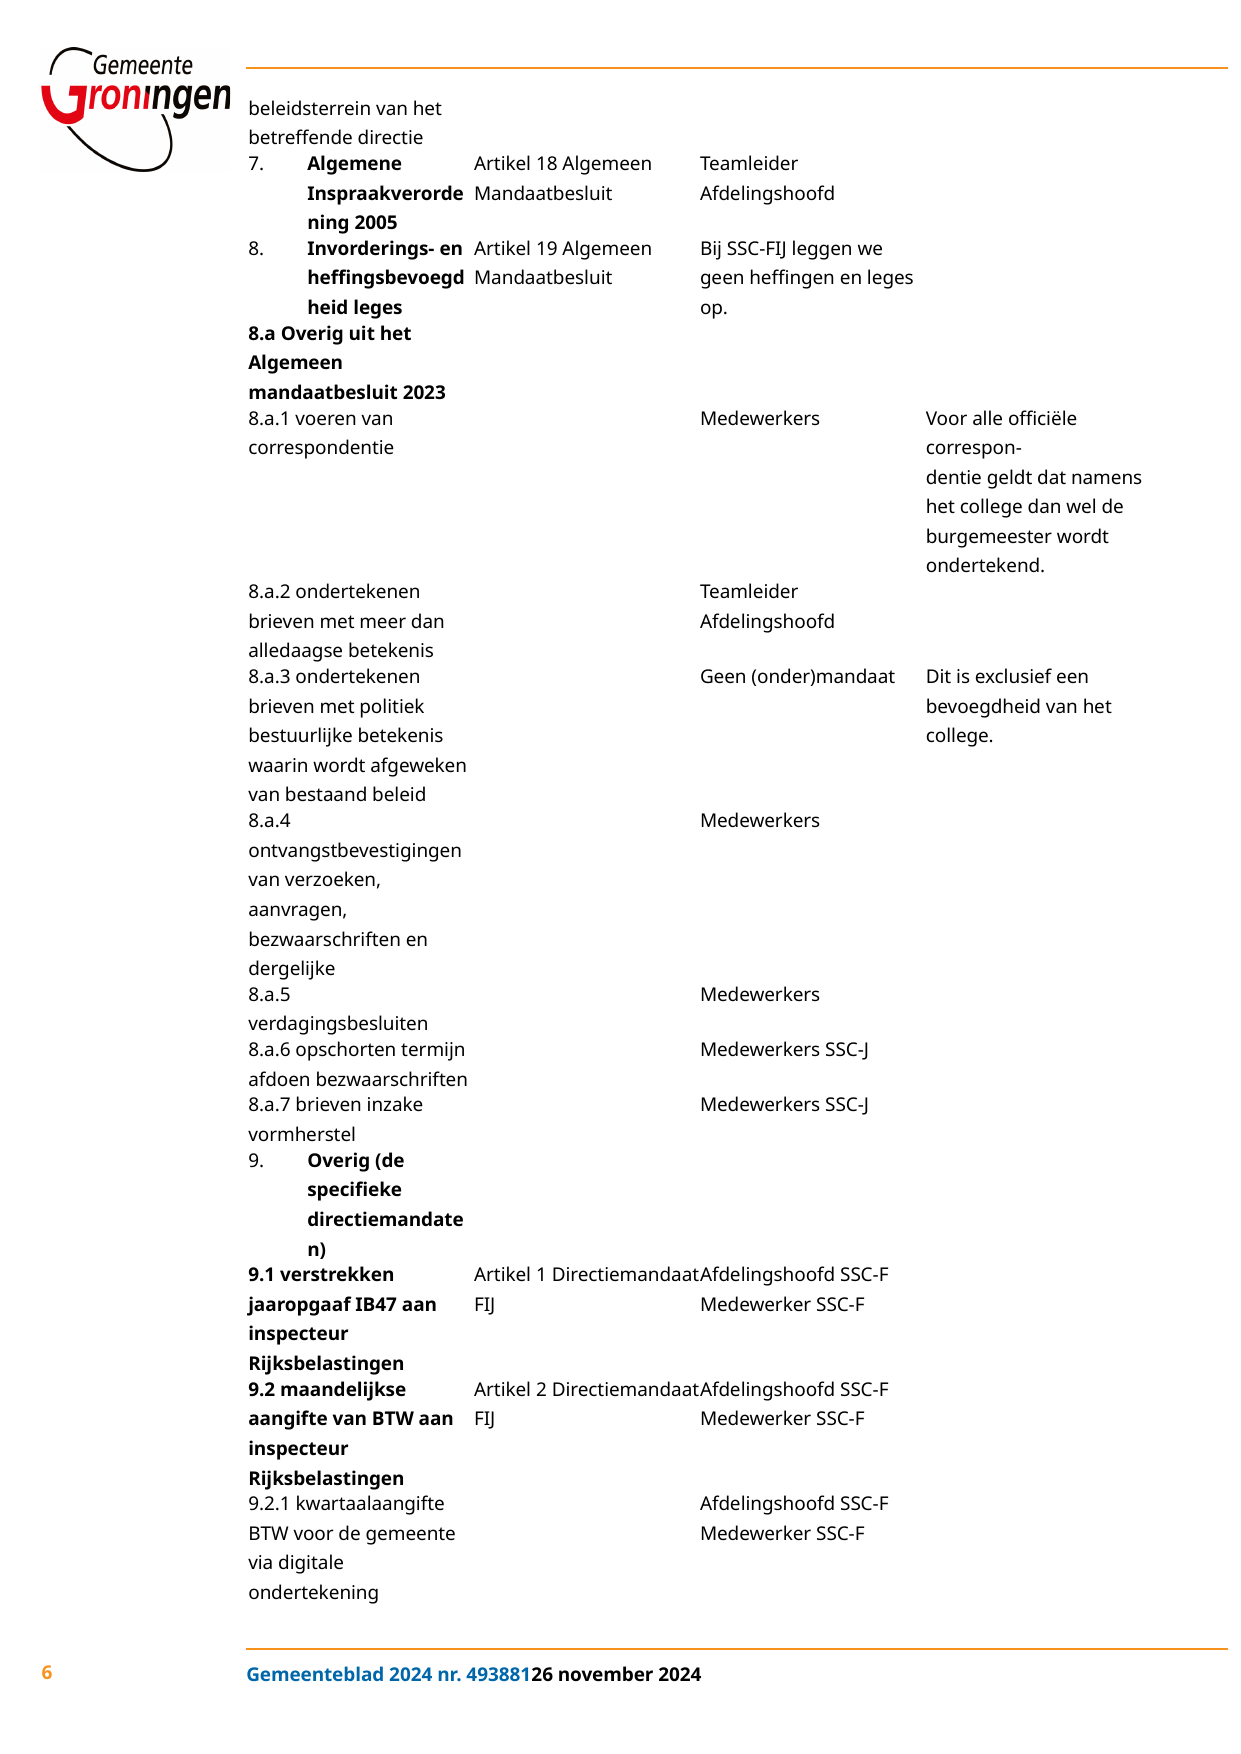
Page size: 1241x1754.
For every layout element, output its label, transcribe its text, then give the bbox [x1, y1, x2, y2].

table_cell Artikel 2 Directiemandaat FIJ [474, 1376, 700, 1490]
table_cell Afdelingshoofd SSC-F Medewerker SSC-F [700, 1261, 926, 1376]
table_cell 8.a.4 ontvangstbevestigingen van verzoeken, aanvragen, bezwaarschriften en dergelijke [248, 808, 474, 981]
table_cell 9.2 maandelijkse aangifte van BTW aan inspecteur Rijksbelastingen [248, 1376, 474, 1490]
table_cell Medewerkers SSC-J [700, 1092, 926, 1147]
table_cell 8.a.7 brieven inzake vormherstel [248, 1092, 474, 1147]
table_cell [926, 579, 1152, 663]
table_cell [474, 1490, 700, 1605]
table_cell [926, 95, 1152, 150]
table_cell Medewerkers [700, 405, 926, 578]
table_cell [926, 1147, 1152, 1261]
table_cell Afdelingshoofd SSC-F Medewerker SSC-F [700, 1490, 926, 1605]
table_cell 8.a.2 ondertekenen brieven met meer dan alledaagse betekenis [248, 579, 474, 663]
table_cell Geen (onder)mandaat [700, 663, 926, 807]
table_cell [700, 320, 926, 405]
table_cell 8.a Overig uit het Algemeen mandaatbesluit 2023 [248, 320, 474, 405]
table_cell Bij SSC-FIJ leggen we geen heffingen en leges op. [700, 235, 926, 320]
table_cell [474, 663, 700, 807]
table_cell [926, 1092, 1152, 1147]
table_cell [926, 1261, 1152, 1376]
table_cell Medewerkers SSC-J [700, 1036, 926, 1092]
table_cell [700, 95, 926, 150]
table_cell Medewerkers [700, 981, 926, 1036]
table_cell [474, 1147, 700, 1261]
table_cell [926, 808, 1152, 981]
table_cell 8.a.5 verdagingsbesluiten [248, 981, 474, 1036]
table_cell [926, 981, 1152, 1036]
table_cell [474, 981, 700, 1036]
table_cell Artikel 18 Algemeen Mandaatbesluit [474, 150, 700, 235]
table_cell [474, 579, 700, 663]
table_cell Teamleider Afdelingshoofd [700, 150, 926, 235]
table_cell [474, 1092, 700, 1147]
table_cell Dit is exclusief een bevoegdheid van het college. [926, 663, 1152, 807]
table_cell [700, 1147, 926, 1261]
table_cell [474, 1036, 700, 1092]
table_cell [926, 1376, 1152, 1490]
table_cell [474, 95, 700, 150]
table_cell 8.a.3 ondertekenen brieven met politiek bestuurlijke betekenis waarin wordt afgeweken van bestaand beleid [248, 663, 474, 807]
table_cell [474, 405, 700, 578]
table_cell [926, 1490, 1152, 1605]
table_cell Voor alle officiële correspon- dentie geldt dat namens het college dan wel de burgemeester wordt ondertekend. [926, 405, 1152, 578]
table_cell [926, 235, 1152, 320]
table_cell Algemene Inspraakverordening 2005 [248, 150, 474, 235]
table_cell [926, 150, 1152, 235]
table_cell Artikel 19 Algemeen Mandaatbesluit [474, 235, 700, 320]
table_cell beleidsterrein van het betreffende directie [248, 95, 474, 150]
table_cell 8.a.1 voeren van correspondentie [248, 405, 474, 578]
table_cell Teamleider Afdelingshoofd [700, 579, 926, 663]
table_cell [474, 320, 700, 405]
table_cell Artikel 1 Directiemandaat FIJ [474, 1261, 700, 1376]
table_cell 9.2.1 kwartaalaangifte BTW voor de gemeente via digitale ondertekening [248, 1490, 474, 1605]
table_cell Overig (de specifieke directiemandaten) [248, 1147, 474, 1261]
table_cell 9.1 verstrekken jaaropgaaf IB47 aan inspecteur Rijksbelastingen [248, 1261, 474, 1376]
table_cell [926, 320, 1152, 405]
table_cell 8.a.6 opschorten termijn afdoen bezwaarschriften [248, 1036, 474, 1092]
table_cell Afdelingshoofd SSC-F Medewerker SSC-F [700, 1376, 926, 1490]
table_cell [474, 808, 700, 981]
table_cell Medewerkers [700, 808, 926, 981]
picture [41, 47, 231, 172]
table_cell Invorderings- en heffingsbevoegdheid leges [248, 235, 474, 320]
table_cell [926, 1036, 1152, 1092]
